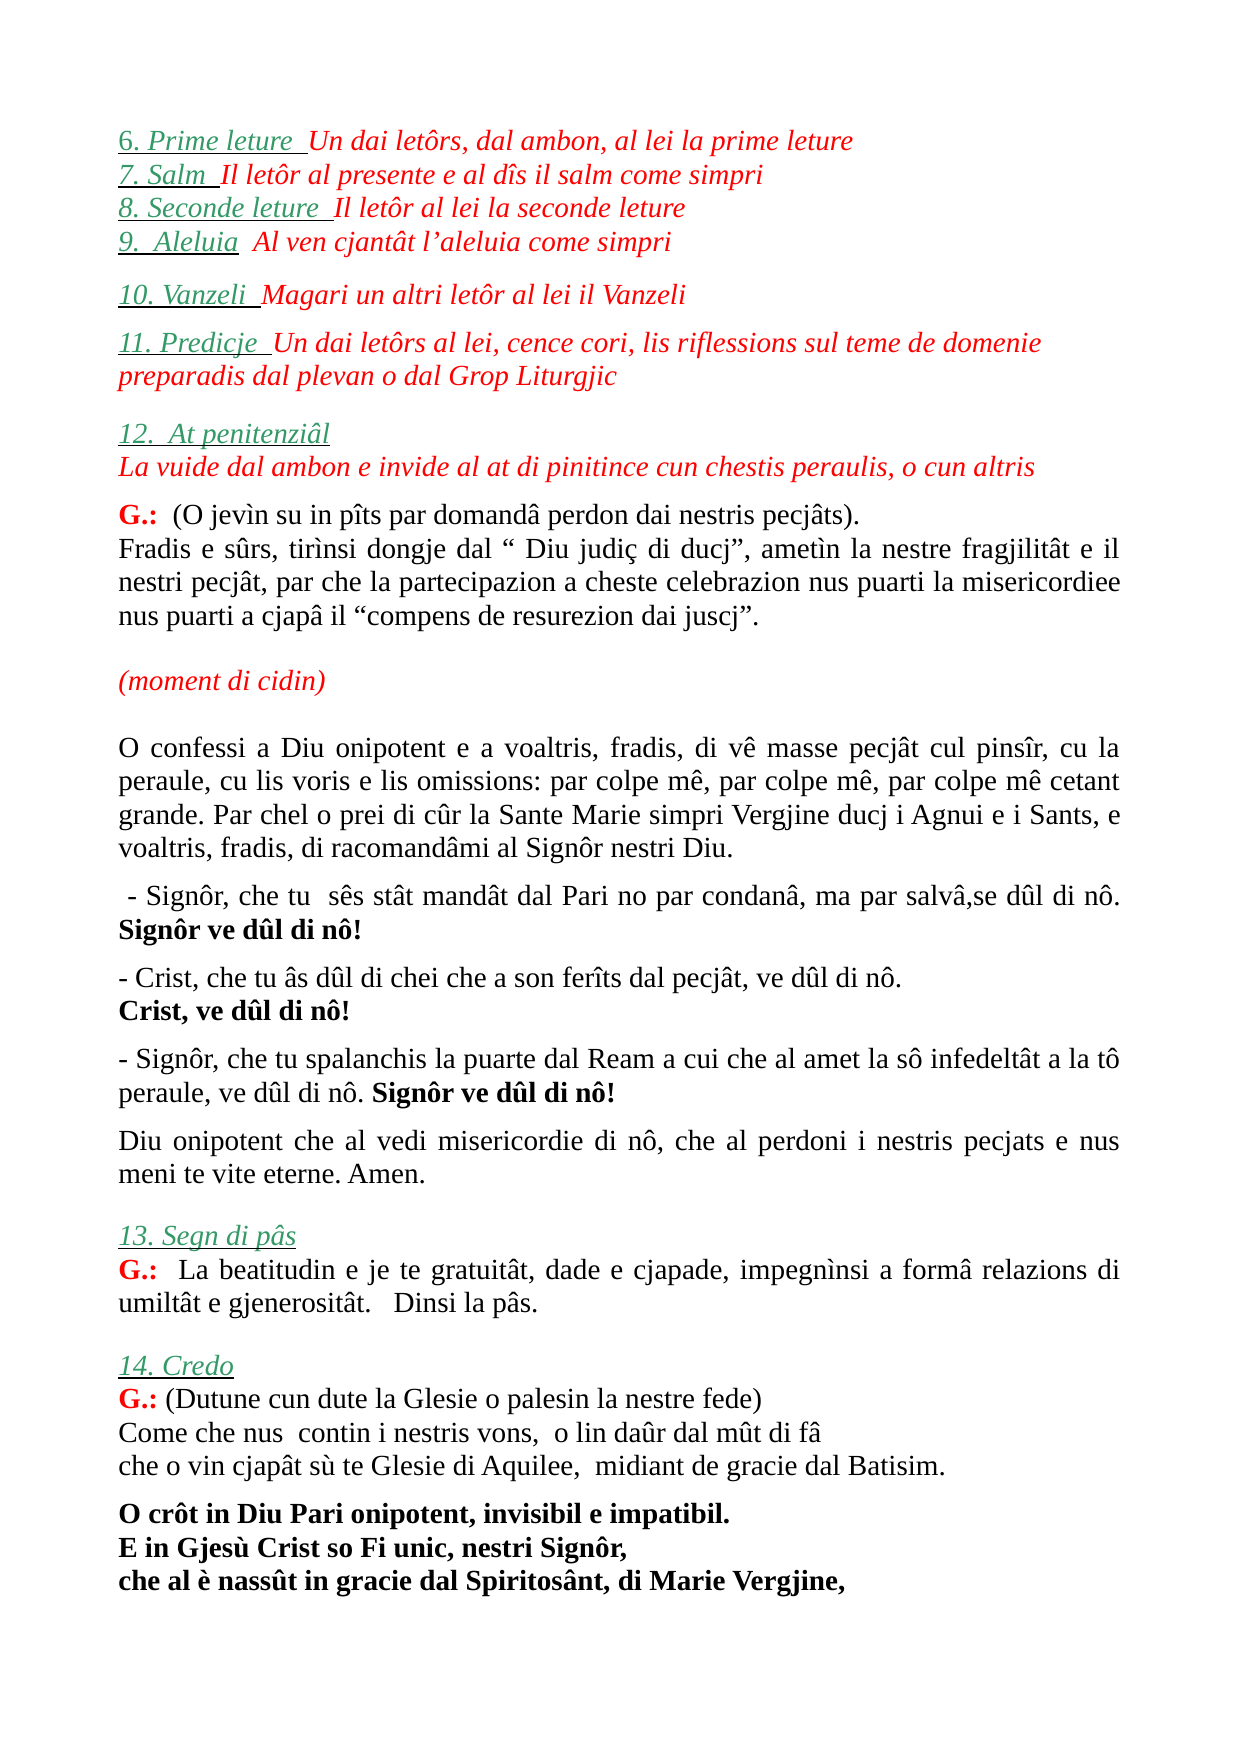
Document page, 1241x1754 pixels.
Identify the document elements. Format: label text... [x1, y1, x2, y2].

text G.: (Dutune cun dute la Glesie o palesin la nestre fede) [118, 1381, 1122, 1415]
text 12. At penitenziâl [118, 416, 1122, 449]
text G.: (O jevìn su in pîts par domandâ perdon dai nestris pecjâts). [118, 497, 1122, 531]
text O confessi a Diu onipotent e a voaltris, fradis, di vê masse pecjât cul pinsîr, cu la peraule, cu lis voris e lis omissions: par colpe mê, par colpe mê, par colpe mê cetant grande. Par chel o prei di cûr la Sante Marie simpri Vergjine ducj i Agnui e i Sants, e voaltris, fradis, di racomandâmi al Signôr nestri Diu. [118, 730, 1122, 864]
text 6. Prime leture Un dai letôrs, dal ambon, al lei la prime leture [118, 123, 1122, 157]
text - Signôr, che tu sês stât mandât dal Pari no par condanâ, ma par salvâ,se dûl di nô. Signôr ve dûl di nô! [118, 878, 1122, 945]
text 10. Vanzeli Magari un altri letôr al lei il Vanzeli [118, 277, 1122, 310]
text O crôt in Diu Pari onipotent, invisibil e impatibil. [118, 1496, 1122, 1530]
text E in Gjesù Crist so Fi unic, nestri Signôr, [118, 1530, 1122, 1563]
text - Signôr, che tu spalanchis la puarte dal Ream a cui che al amet la sô infedeltât a la tô peraule, ve dûl di nô. Signôr ve dûl di nô! [118, 1041, 1122, 1108]
text 9. Aleluia Al ven cjantât l’aleluia come simpri [118, 224, 1122, 258]
text 14. Credo [118, 1348, 1122, 1381]
text 11. Predicje Un dai letôrs al lei, cence cori, lis riflessions sul teme de domenie preparadis dal plevan o dal Grop Liturgjic [118, 325, 1122, 392]
text 8. Seconde leture Il letôr al lei la seconde leture [118, 191, 1122, 224]
text che al è nassût in gracie dal Spiritosânt, di Marie Vergjine, [118, 1563, 1122, 1597]
text G.: La beatitudin e je te gratuitât, dade e cjapade, impegnìnsi a formâ relazions di umiltât e gjenerositât. Dinsi la pâs. [118, 1252, 1122, 1319]
text Come che nus contin i nestris vons, o lin daûr dal mût di fâ [118, 1415, 1122, 1448]
text 7. Salm Il letôr al presente e al dîs il salm come simpri [118, 157, 1122, 191]
text - Crist, che tu âs dûl di chei che a son ferîts dal pecjât, ve dûl di nô. [118, 960, 1122, 993]
text Fradis e sûrs, tirìnsi dongje dal “ Diu judiç di ducj”, ametìn la nestre fragjilitât e il nestri pecjât, par che la partecipazion a cheste celebrazion nus puarti la misericordiee nus puarti a cjapâ il “compens de resurezion dai juscj”. [118, 531, 1122, 631]
text Crist, ve dûl di nô! [118, 993, 1122, 1027]
text 13. Segn di pâs [118, 1218, 1122, 1252]
text La vuide dal ambon e invide al at di pinitince cun chestis peraulis, o cun altris [118, 449, 1122, 483]
text Diu onipotent che al vedi misericordie di nô, che al perdoni i nestris pecjats e nus meni te vite eterne. Amen. [118, 1123, 1122, 1190]
text che o vin cjapât sù te Glesie di Aquilee, midiant de gracie dal Batisim. [118, 1448, 1122, 1482]
text (moment di cidin) [118, 663, 1122, 696]
